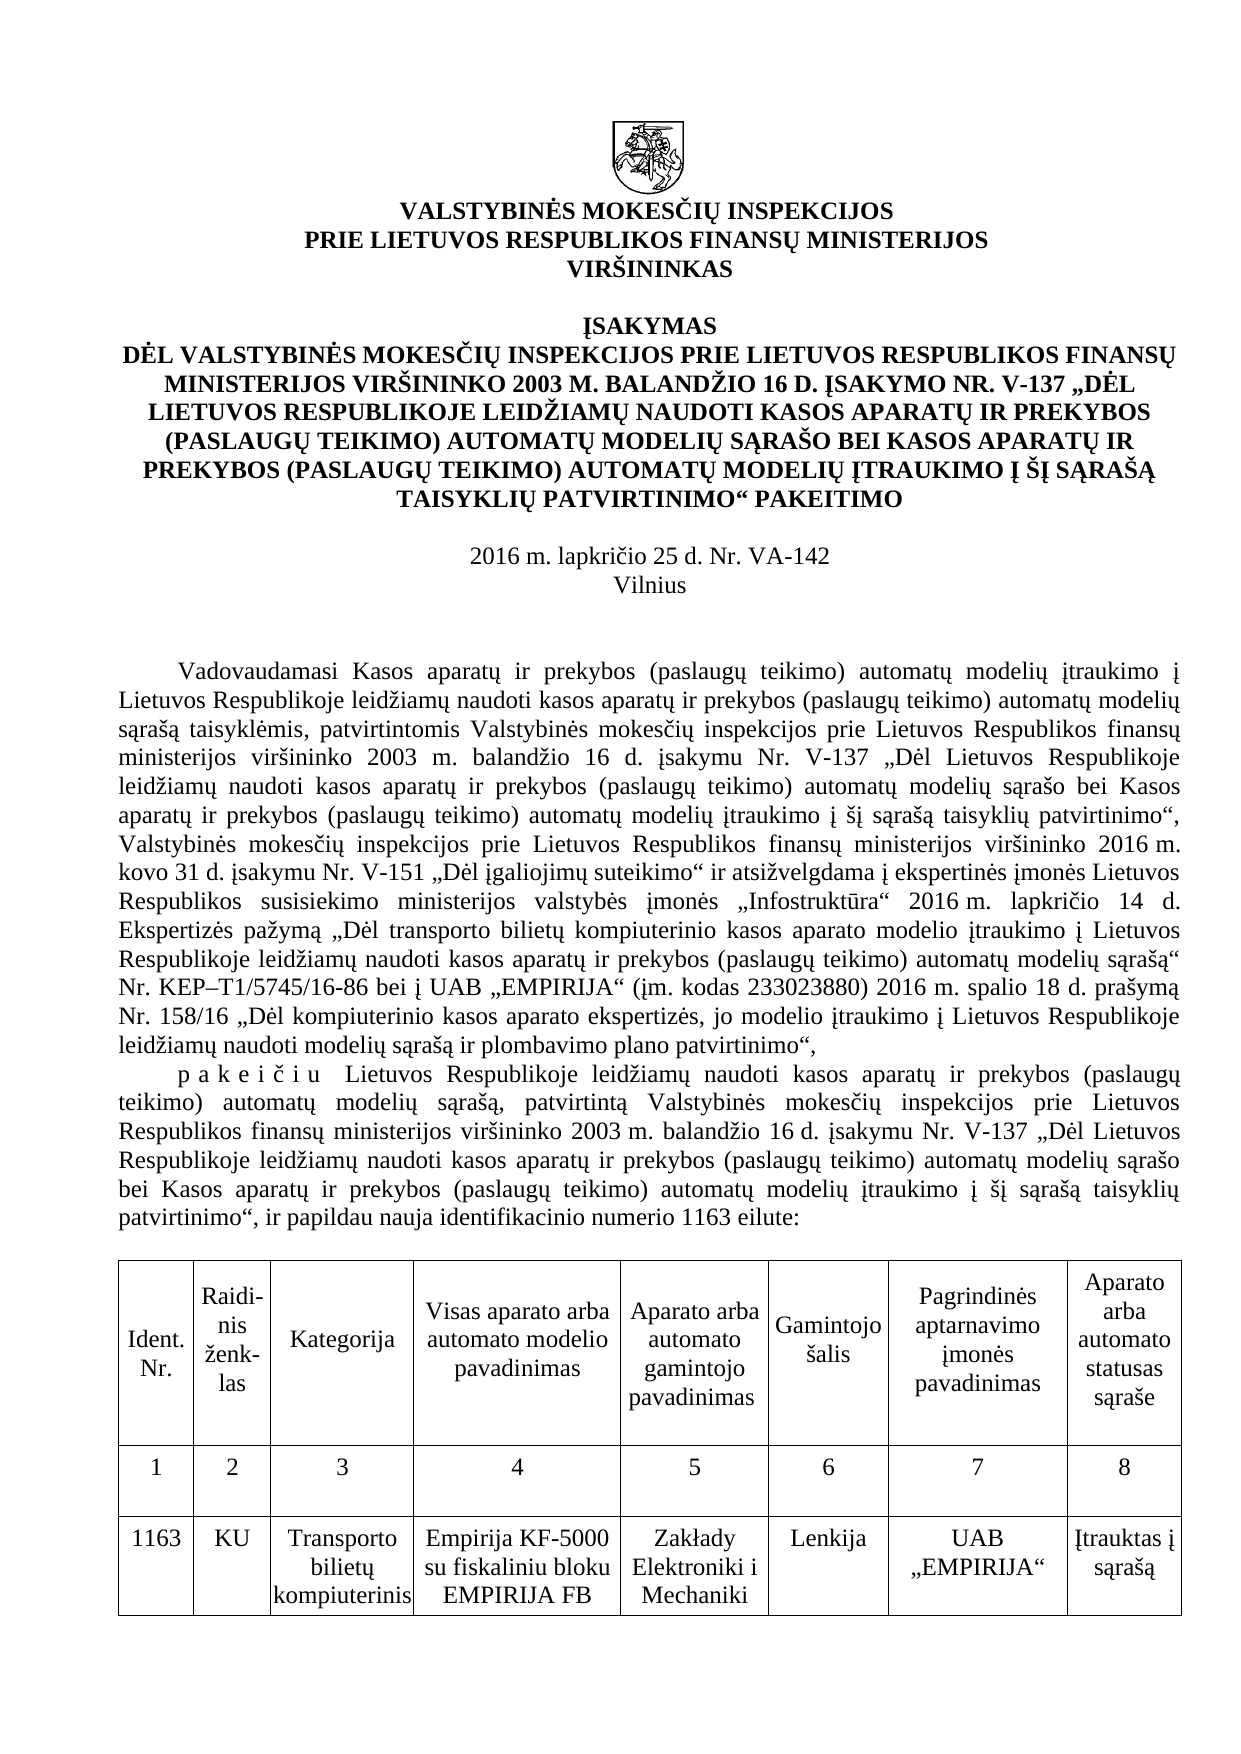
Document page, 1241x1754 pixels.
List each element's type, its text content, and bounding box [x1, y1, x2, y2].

table_header Kategorija [271, 1261, 413, 1445]
table_cell 7 [889, 1446, 1067, 1516]
table_cell 3 [271, 1446, 413, 1516]
table_cell KU [194, 1517, 270, 1615]
text Vilnius [118, 570, 1181, 599]
table_header Raidi-nis ženk- las [194, 1261, 270, 1445]
table_cell 2 [194, 1446, 270, 1516]
table_cell 1163 [119, 1517, 193, 1615]
table_header Gamintojo šalis [769, 1261, 888, 1445]
table_cell 6 [769, 1446, 888, 1516]
text 2016 m. lapkričio 25 d. Nr. VA-142 [118, 541, 1181, 570]
text DĖL VALSTYBINĖS MOKESČIŲ INSPEKCIJOS PRIE LIETUVOS RESPUBLIKOS FINANSŲ MINISTERIJOS VIRŠININKO 2003 M. BALANDŽIO 16 D. ĮSAKYMO NR. V-137 „DĖL LIETUVOS RESPUBLIKOJE LEIDŽIAMŲ NAUDOTI KASOS APARATŲ IR PREKYBOS (PASLAUGŲ TEIKIMO) AUTOMATŲ MODELIŲ SĄRAŠO BEI KASOS APARATŲ IR PREKYBOS (PASLAUGŲ TEIKIMO) AUTOMATŲ MODELIŲ ĮTRAUKIMO Į ŠĮ SĄRAŠĄ TAISYKLIŲ PATVIRTINIMO“ PAKEITIMO [118, 340, 1181, 512]
table_cell 1 [119, 1446, 193, 1516]
table_header Visas aparato arba automato modelio pavadinimas [414, 1261, 620, 1445]
table_cell UAB „EMPIRIJA“ [889, 1517, 1067, 1615]
table_cell Transporto bilietų kompiuterinis [271, 1517, 413, 1615]
table_header Aparato arba automato statusas sąraše [1068, 1261, 1181, 1445]
table_header Pagrindinės aptarnavimo įmonės pavadinimas [889, 1261, 1067, 1445]
table_cell 4 [414, 1446, 620, 1516]
table_cell Lenkija [769, 1517, 888, 1615]
table_cell Įtrauktas į sąrašą [1068, 1517, 1181, 1615]
table_header Ident. Nr. [119, 1261, 193, 1445]
text VALSTYBINĖS MOKESČIŲ INSPEKCIJOS PRIE LIETUVOS RESPUBLIKOS FINANSŲ MINISTERIJOS VIRŠININKAS [118, 196, 1181, 282]
text pakeičiu Lietuvos Respublikoje leidžiamų naudoti kasos aparatų ir prekybos (paslaugų teikimo) automatų modelių sąrašą, patvirtintą Valstybinės mokesčių inspekcijos prie Lietuvos Respublikos finansų ministerijos viršininko 2003 m. balandžio 16 d. įsakymu Nr. V-137 „Dėl Lietuvos Respublikoje leidžiamų naudoti kasos aparatų ir prekybos (paslaugų teikimo) automatų modelių sąrašo bei Kasos aparatų ir prekybos (paslaugų teikimo) automatų modelių įtraukimo į šį sąrašą taisyklių patvirtinimo“, ir papildau nauja identifikacinio numerio 1163 eilute: [118, 1059, 1181, 1231]
text Vadovaudamasi Kasos aparatų ir prekybos (paslaugų teikimo) automatų modelių įtraukimo į Lietuvos Respublikoje leidžiamų naudoti kasos aparatų ir prekybos (paslaugų teikimo) automatų modelių sąrašą taisyklėmis, patvirtintomis Valstybinės mokesčių inspekcijos prie Lietuvos Respublikos finansų ministerijos viršininko 2003 m. balandžio 16 d. įsakymu Nr. V-137 „Dėl Lietuvos Respublikoje leidžiamų naudoti kasos aparatų ir prekybos (paslaugų teikimo) automatų modelių sąrašo bei Kasos aparatų ir prekybos (paslaugų teikimo) automatų modelių įtraukimo į šį sąrašą taisyklių patvirtinimo“, Valstybinės mokesčių inspekcijos prie Lietuvos Respublikos finansų ministerijos viršininko 2016 m. kovo 31 d. įsakymu Nr. V-151 „Dėl įgaliojimų suteikimo“ ir atsižvelgdama į ekspertinės įmonės Lietuvos Respublikos susisiekimo ministerijos valstybės įmonės „Infostruktūra“ 2016 m. lapkričio 14 d. Ekspertizės pažymą „Dėl transporto bilietų kompiuterinio kasos aparato modelio įtraukimo į Lietuvos Respublikoje leidžiamų naudoti kasos aparatų ir prekybos (paslaugų teikimo) automatų modelių sąrašą“ Nr. KEP–T1/5745/16-86 bei į UAB „EMPIRIJA“ (įm. kodas 233023880) 2016 m. spalio 18 d. prašymą Nr. 158/16 „Dėl kompiuterinio kasos aparato ekspertizės, jo modelio įtraukimo į Lietuvos Respublikoje leidžiamų naudoti modelių sąrašą ir plombavimo plano patvirtinimo“, [118, 656, 1181, 1059]
table_cell 8 [1068, 1446, 1181, 1516]
text ĮSAKYMAS [118, 311, 1181, 340]
table_cell Empirija KF-5000 su fiskaliniu bloku EMPIRIJA FB [414, 1517, 620, 1615]
table_cell Zakłady Elektroniki i Mechaniki [621, 1517, 768, 1615]
table_header Aparato arba automato gamintojo pavadinimas [621, 1261, 768, 1445]
table_cell 5 [621, 1446, 768, 1516]
